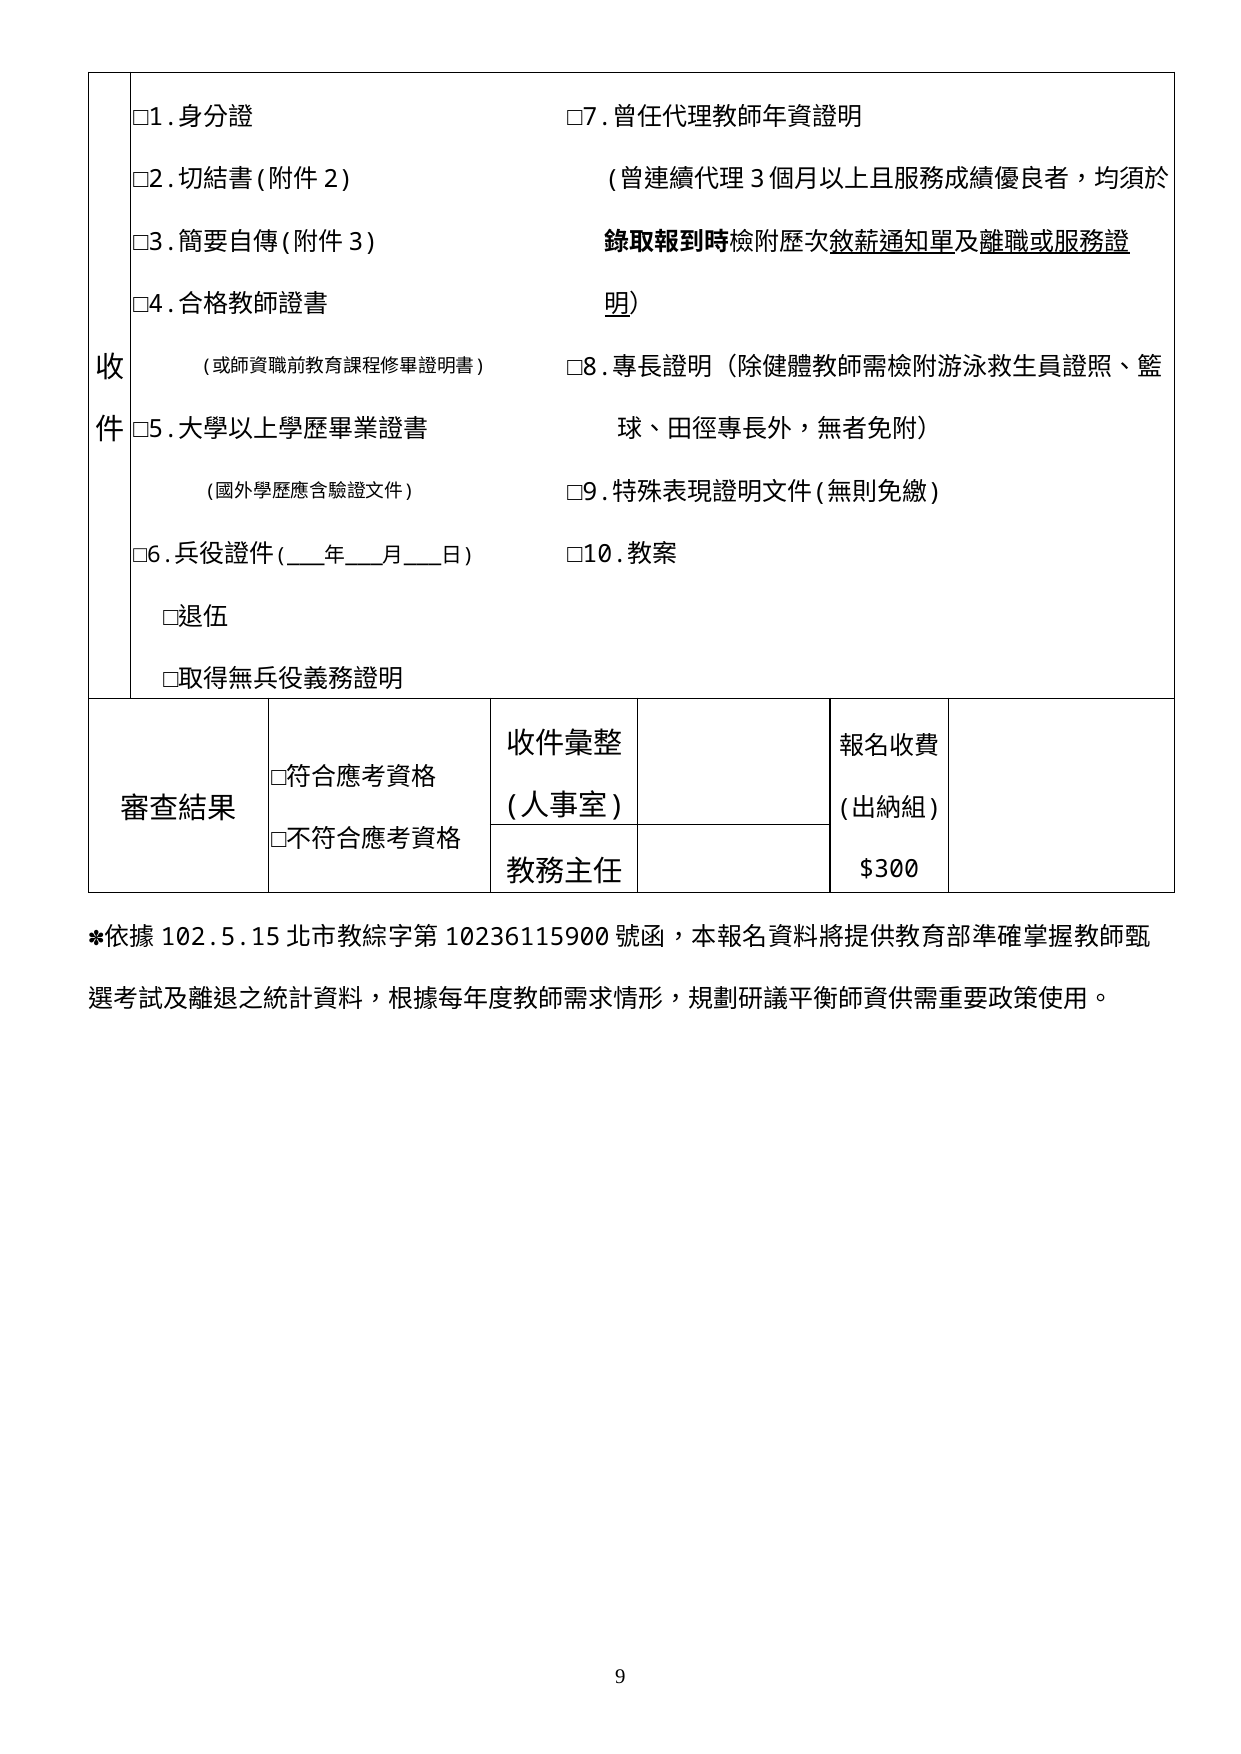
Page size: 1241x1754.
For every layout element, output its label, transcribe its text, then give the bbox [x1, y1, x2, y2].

table_header □7.曾任代理教師年資證明 (曾連續代理3個月以上且服務成績優良者，均須於錄取報到時檢附歷次敘薪通知單及離職或服務證明） □8.專長證明（除健體教師需檢附游泳救生員證照、籃球、田徑專長外，無者免附） □9.特殊表現證明文件(無則免繳) □10.教案 [564, 73, 1174, 698]
table_header □1.身分證 □2.切結書(附件2) □3.簡要自傳(附件3) □4.合格教師證書 (或師資職前教育課程修畢證明書) □5.大學以上學歷畢業證書 (國外學歷應含驗證文件) □6.兵役證件(___年___月___日) □退伍 □取得無兵役義務證明 [131, 73, 564, 698]
text ✽依據102.5.15北市教綜字第10236115900號函，本報名資料將提供教育部準確掌握教師甄選考試及離退之統計資料，根據每年度教師需求情形，規劃研議平衡師資供需重要政策使用。 [89, 893, 1152, 1018]
table_header 收 件 [89, 73, 130, 698]
table_cell [638, 825, 829, 892]
table_cell □符合應考資格 □不符合應考資格 [269, 699, 490, 892]
table_cell 審查結果 [89, 699, 268, 892]
table_cell 報名收費(出納組) $300 [831, 699, 948, 892]
table_cell [638, 699, 829, 824]
table_cell 收件彙整(人事室) [491, 699, 637, 824]
table_cell [949, 699, 1174, 892]
table_cell 教務主任 [491, 825, 637, 892]
